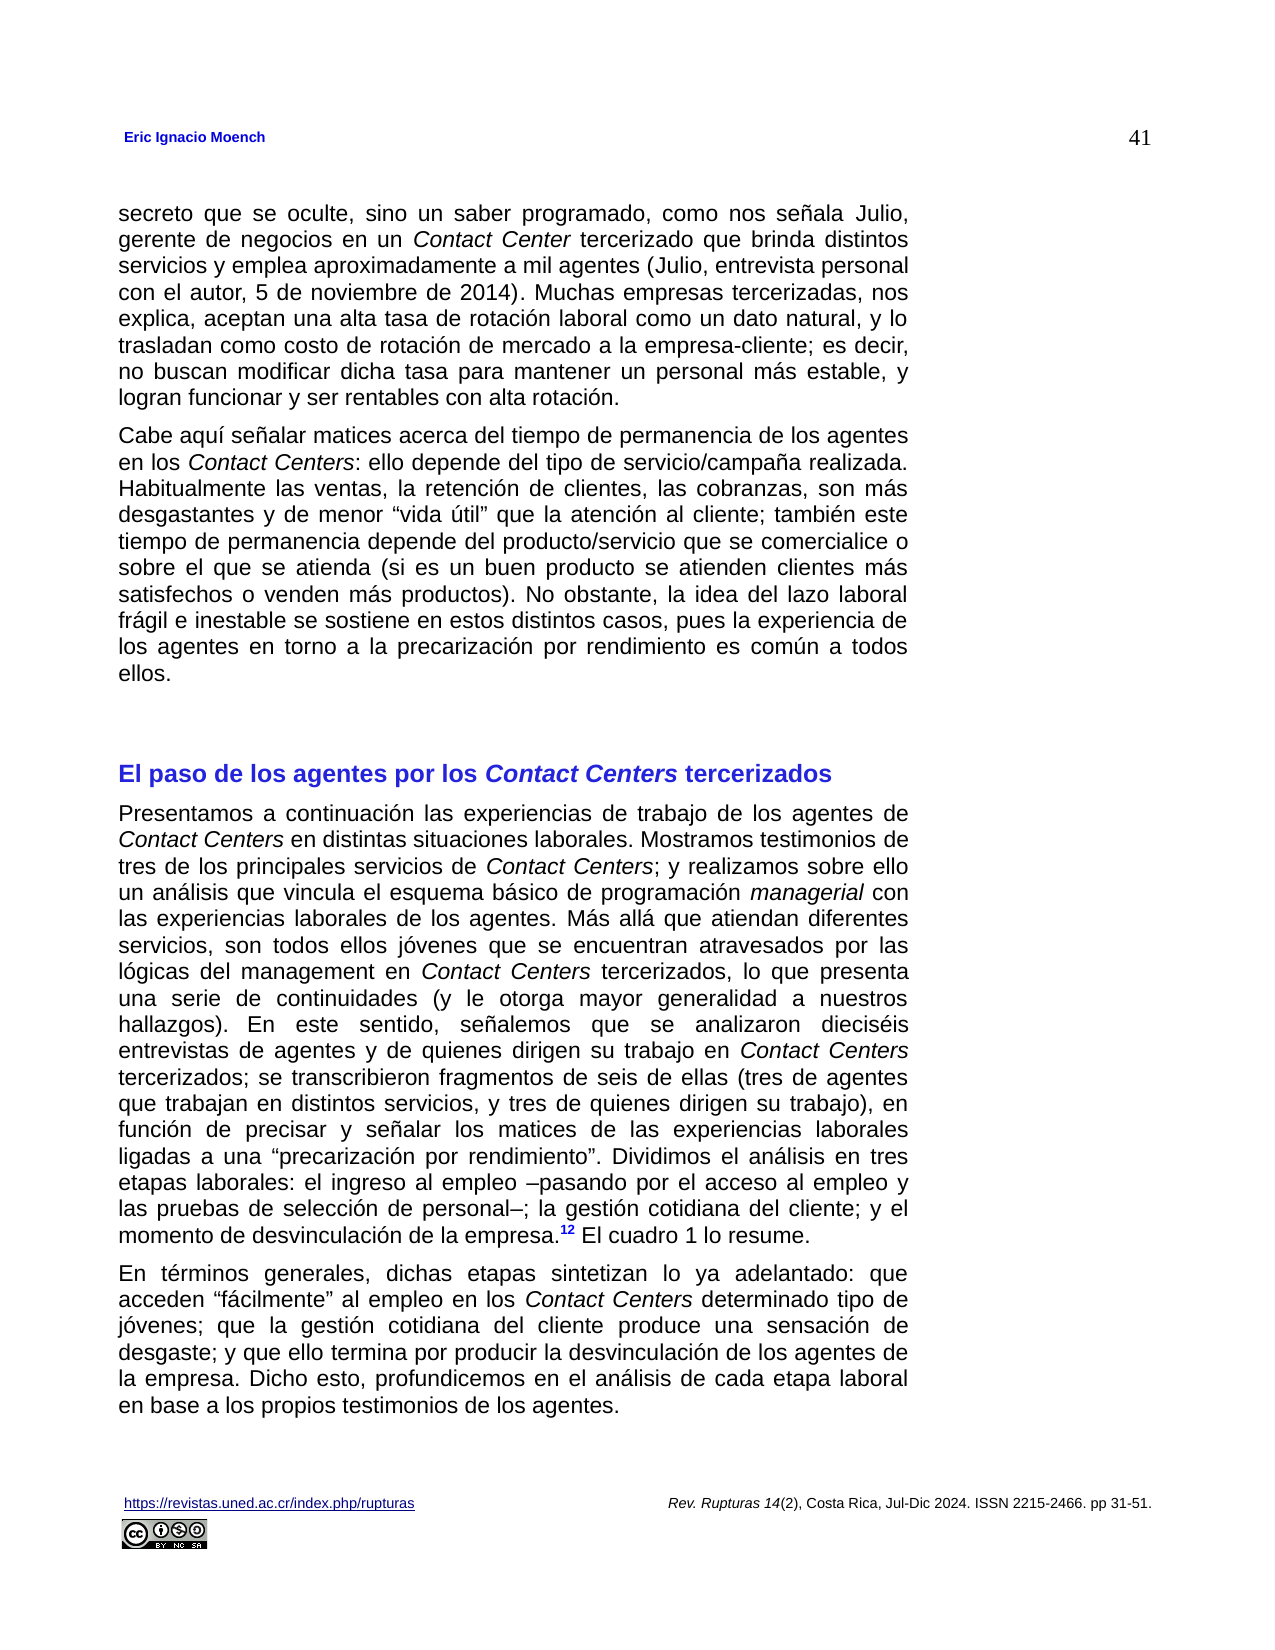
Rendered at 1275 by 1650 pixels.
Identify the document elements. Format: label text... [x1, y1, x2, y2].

subtitle El paso de los agentes por los Contact Centers tercerizados [118, 759, 909, 788]
text secreto que se oculte, sino un saber programado, como nos señala Julio, gerente de negocios en un Contact Center tercerizado que brinda distintos servicios y emplea aproximadamente a mil agentes (Julio, entrevista personal con el autor, 5 de noviembre de 2014). Muchas empresas tercerizadas, nos explica, aceptan una alta tasa de rotación laboral como un dato natural, y lo trasladan como costo de rotación de mercado a la empresa-cliente; es decir, no buscan modificar dicha tasa para mantener un personal más estable, y logran funcionar y ser rentables con alta rotación. [118, 200, 909, 411]
text En términos generales, dichas etapas sintetizan lo ya adelantado: que acceden “fácilmente” al empleo en los Contact Centers determinado tipo de jóvenes; que la gestión cotidiana del cliente produce una sensación de desgaste; y que ello termina por producir la desvinculación de los agentes de la empresa. Dicho esto, profundicemos en el análisis de cada etapa laboral en base a los propios testimonios de los agentes. [118, 1260, 909, 1418]
picture [121, 1519, 208, 1549]
text Cabe aquí señalar matices acerca del tiempo de permanencia de los agentes en los Contact Centers: ello depende del tipo de servicio/campaña realizada. Habitualmente las ventas, la retención de clientes, las cobranzas, son más desgastantes y de menor “vida útil” que la atención al cliente; también este tiempo de permanencia depende del producto/servicio que se comercialice o sobre el que se atienda (si es un buen producto se atienden clientes más satisfechos o venden más productos). No obstante, la idea del lazo laboral frágil e inestable se sostiene en estos distintos casos, pues la experiencia de los agentes en torno a la precarización por rendimiento es común a todos ellos. [118, 422, 909, 686]
text Presentamos a continuación las experiencias de trabajo de los agentes de Contact Centers en distintas situaciones laborales. Mostramos testimonios de tres de los principales servicios de Contact Centers; y realizamos sobre ello un análisis que vincula el esquema básico de programación managerial con las experiencias laborales de los agentes. Más allá que atiendan diferentes servicios, son todos ellos jóvenes que se encuentran atravesados por las lógicas del management en Contact Centers tercerizados, lo que presenta una serie de continuidades (y le otorga mayor generalidad a nuestros hallazgos). En este sentido, señalemos que se analizaron dieciséis entrevistas de agentes y de quienes dirigen su trabajo en Contact Centers tercerizados; se transcribieron fragmentos de seis de ellas (tres de agentes que trabajan en distintos servicios, y tres de quienes dirigen su trabajo), en función de precisar y señalar los matices de las experiencias laborales ligadas a una “precarización por rendimiento”. Dividimos el análisis en tres etapas laborales: el ingreso al empleo –pasando por el acceso al empleo y las pruebas de selección de personal–; la gestión cotidiana del cliente; y el momento de desvinculación de la empresa.12 El cuadro 1 lo resume. [118, 800, 909, 1248]
